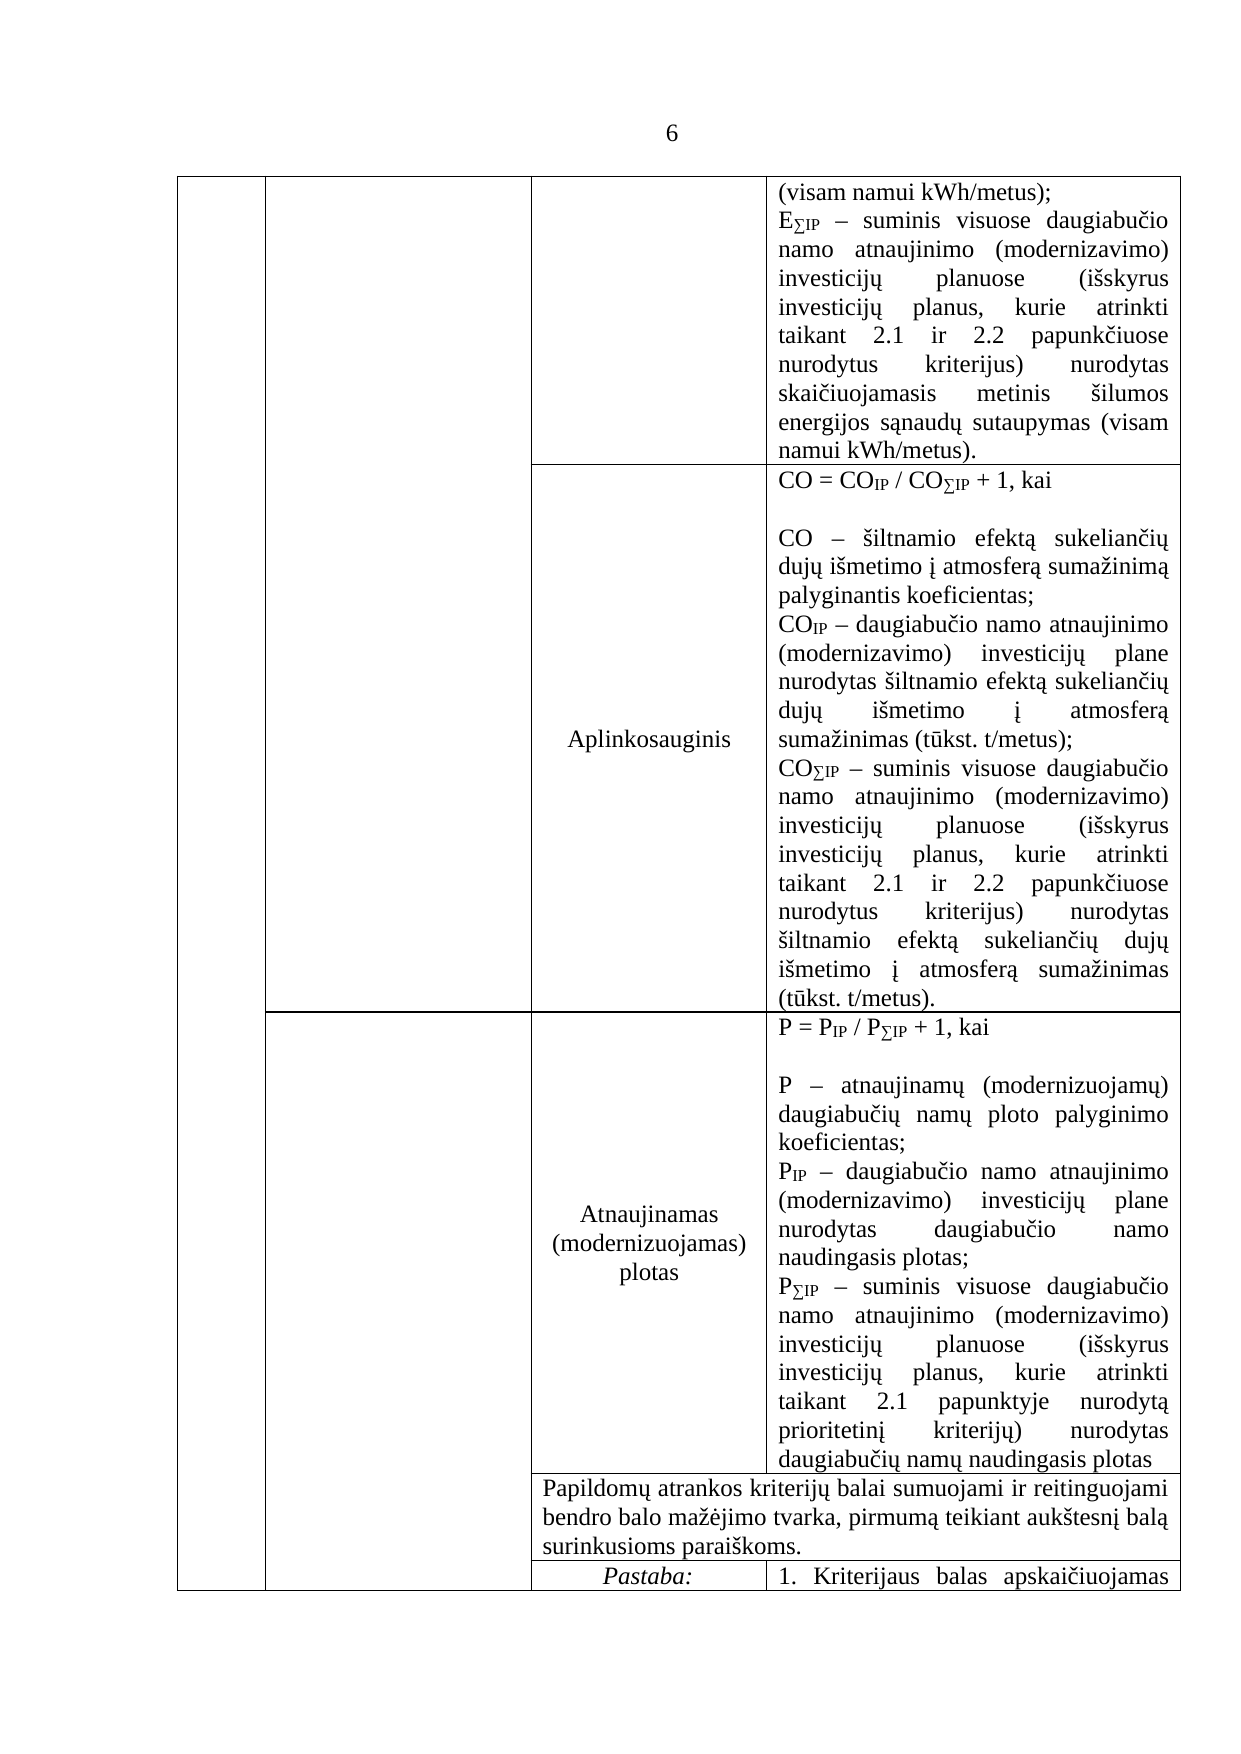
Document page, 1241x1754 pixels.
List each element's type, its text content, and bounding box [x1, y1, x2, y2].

table_cell [266, 177, 531, 1011]
table_cell [178, 177, 265, 1589]
table_cell P = PIP / P∑IP + 1, kai P – atnaujinamų (modernizuojamų) daugiabučių namų ploto palyginimo koeficientas; PIP – daugiabučio namo atnaujinimo (modernizavimo) investicijų plane nurodytas daugiabučio namo naudingasis plotas; P∑IP – suminis visuose daugiabučio namo atnaujinimo (modernizavimo) investicijų planuose (išskyrus investicijų planus, kurie atrinkti taikant 2.1 papunktyje nurodytą prioritetinį kriterijų) nurodytas daugiabučių namų naudingasis plotas [767, 1013, 1180, 1472]
table_cell Atnaujinamas (modernizuojamas) plotas [532, 1013, 766, 1472]
table_cell CO = COIP / CO∑IP + 1, kai CO – šiltnamio efektą sukeliančių dujų išmetimo į atmosferą sumažinimą palyginantis koeficientas; COIP – daugiabučio namo atnaujinimo (modernizavimo) investicijų plane nurodytas šiltnamio efektą sukeliančių dujų išmetimo į atmosferą sumažinimas (tūkst. t/metus); CO∑IP – suminis visuose daugiabučio namo atnaujinimo (modernizavimo) investicijų planuose (išskyrus investicijų planus, kurie atrinkti taikant 2.1 ir 2.2 papunkčiuose nurodytus kriterijus) nurodytas šiltnamio efektą sukeliančių dujų išmetimo į atmosferą sumažinimas (tūkst. t/metus). [767, 465, 1180, 1011]
table_cell [266, 1013, 531, 1589]
table_cell [532, 177, 766, 464]
table_cell Papildomų atrankos kriterijų balai sumuojami ir reitinguojami bendro balo mažėjimo tvarka, pirmumą teikiant aukštesnį balą surinkusioms paraiškoms. [532, 1474, 1180, 1560]
table_cell Aplinkosauginis [532, 465, 766, 1011]
table_cell 1. Kriterijaus balas apskaičiuojamas [767, 1561, 1180, 1589]
table_cell Pastaba: [532, 1561, 766, 1589]
table_cell (visam namui kWh/metus); E∑IP – suminis visuose daugiabučio namo atnaujinimo (modernizavimo) investicijų planuose (išskyrus investicijų planus, kurie atrinkti taikant 2.1 ir 2.2 papunkčiuose nurodytus kriterijus) nurodytas skaičiuojamasis metinis šilumos energijos sąnaudų sutaupymas (visam namui kWh/metus). [767, 177, 1180, 464]
